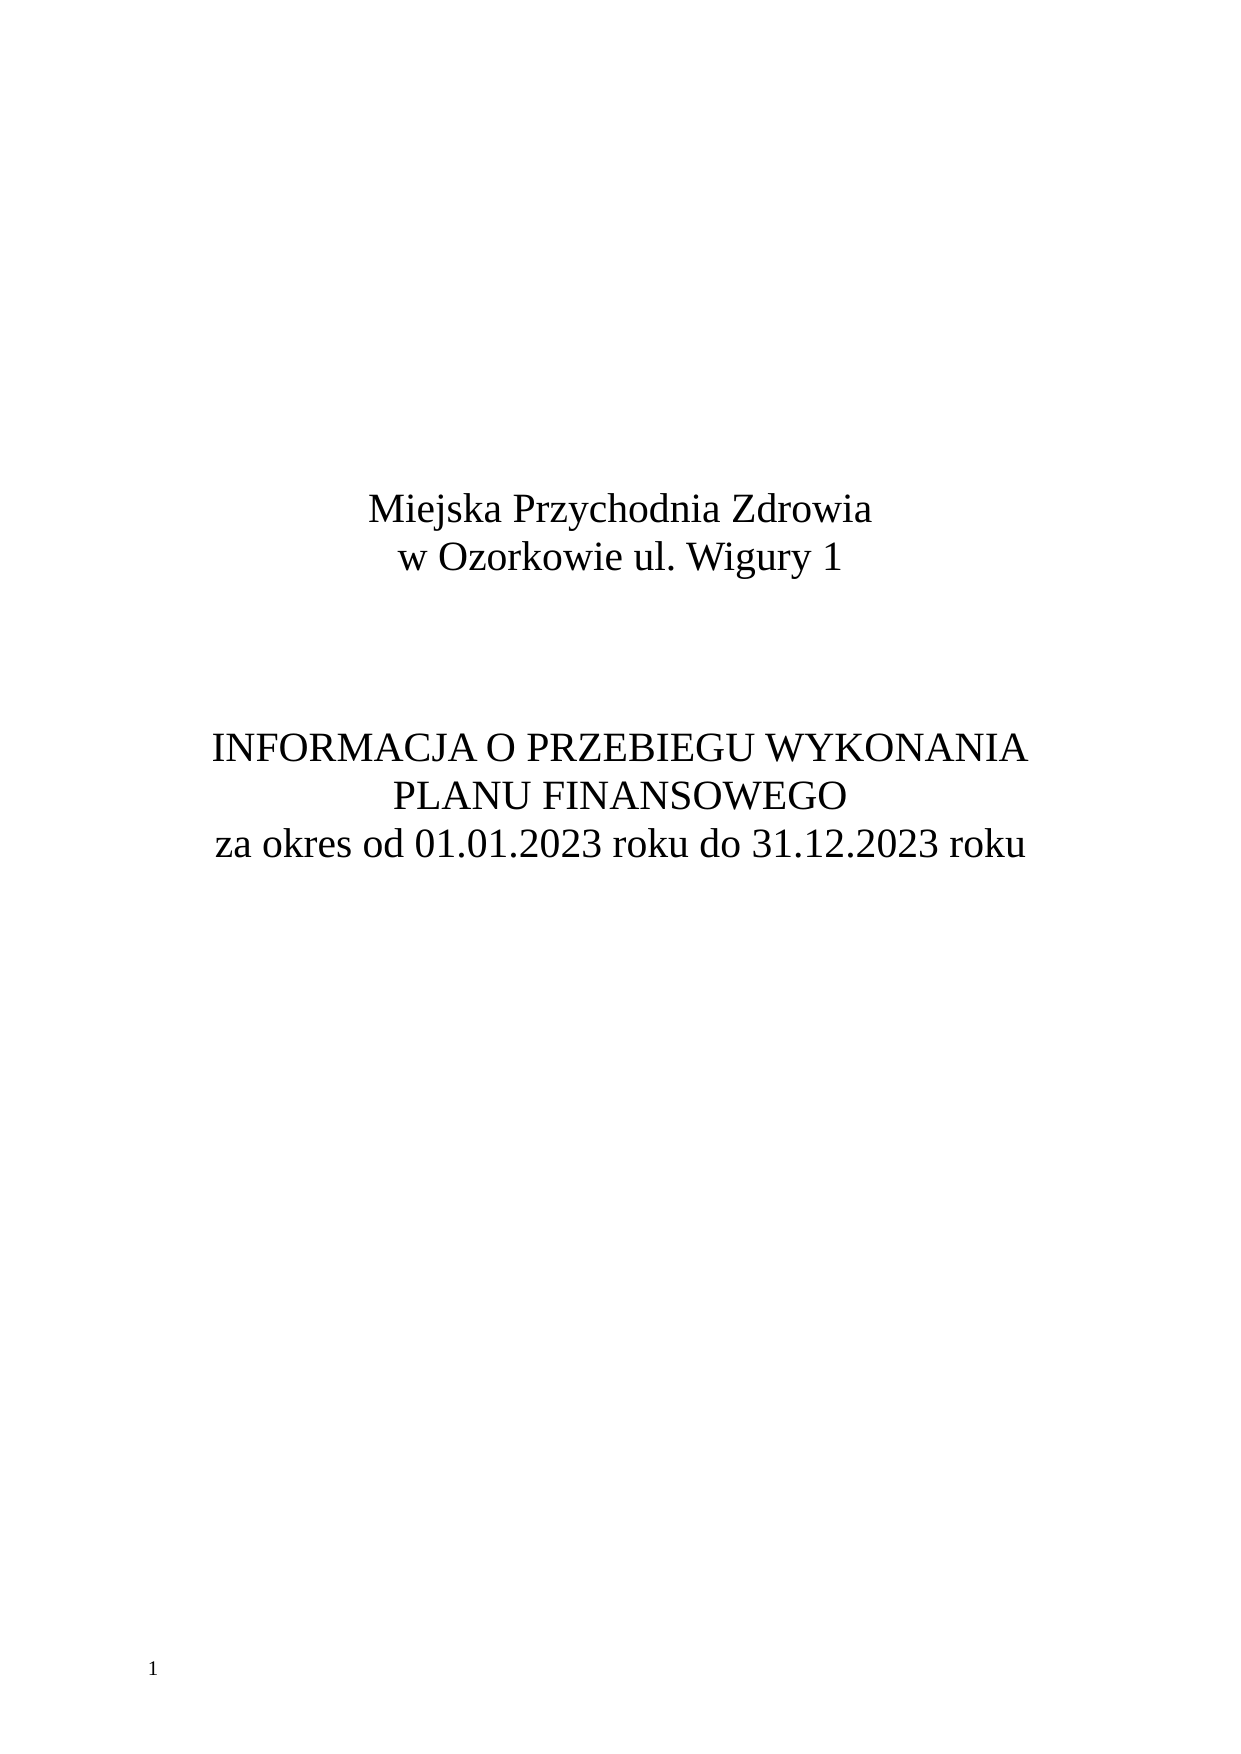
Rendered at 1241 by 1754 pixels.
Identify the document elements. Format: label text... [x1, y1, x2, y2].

text INFORMACJA O PRZEBIEGU WYKONANIA PLANU FINANSOWEGO [148, 723, 1093, 818]
text Miejska Przychodnia Zdrowia [148, 483, 1093, 531]
text za okres od 01.01.2023 roku do 31.12.2023 roku [148, 818, 1093, 866]
text w Ozorkowie ul. Wigury 1 [148, 531, 1093, 579]
